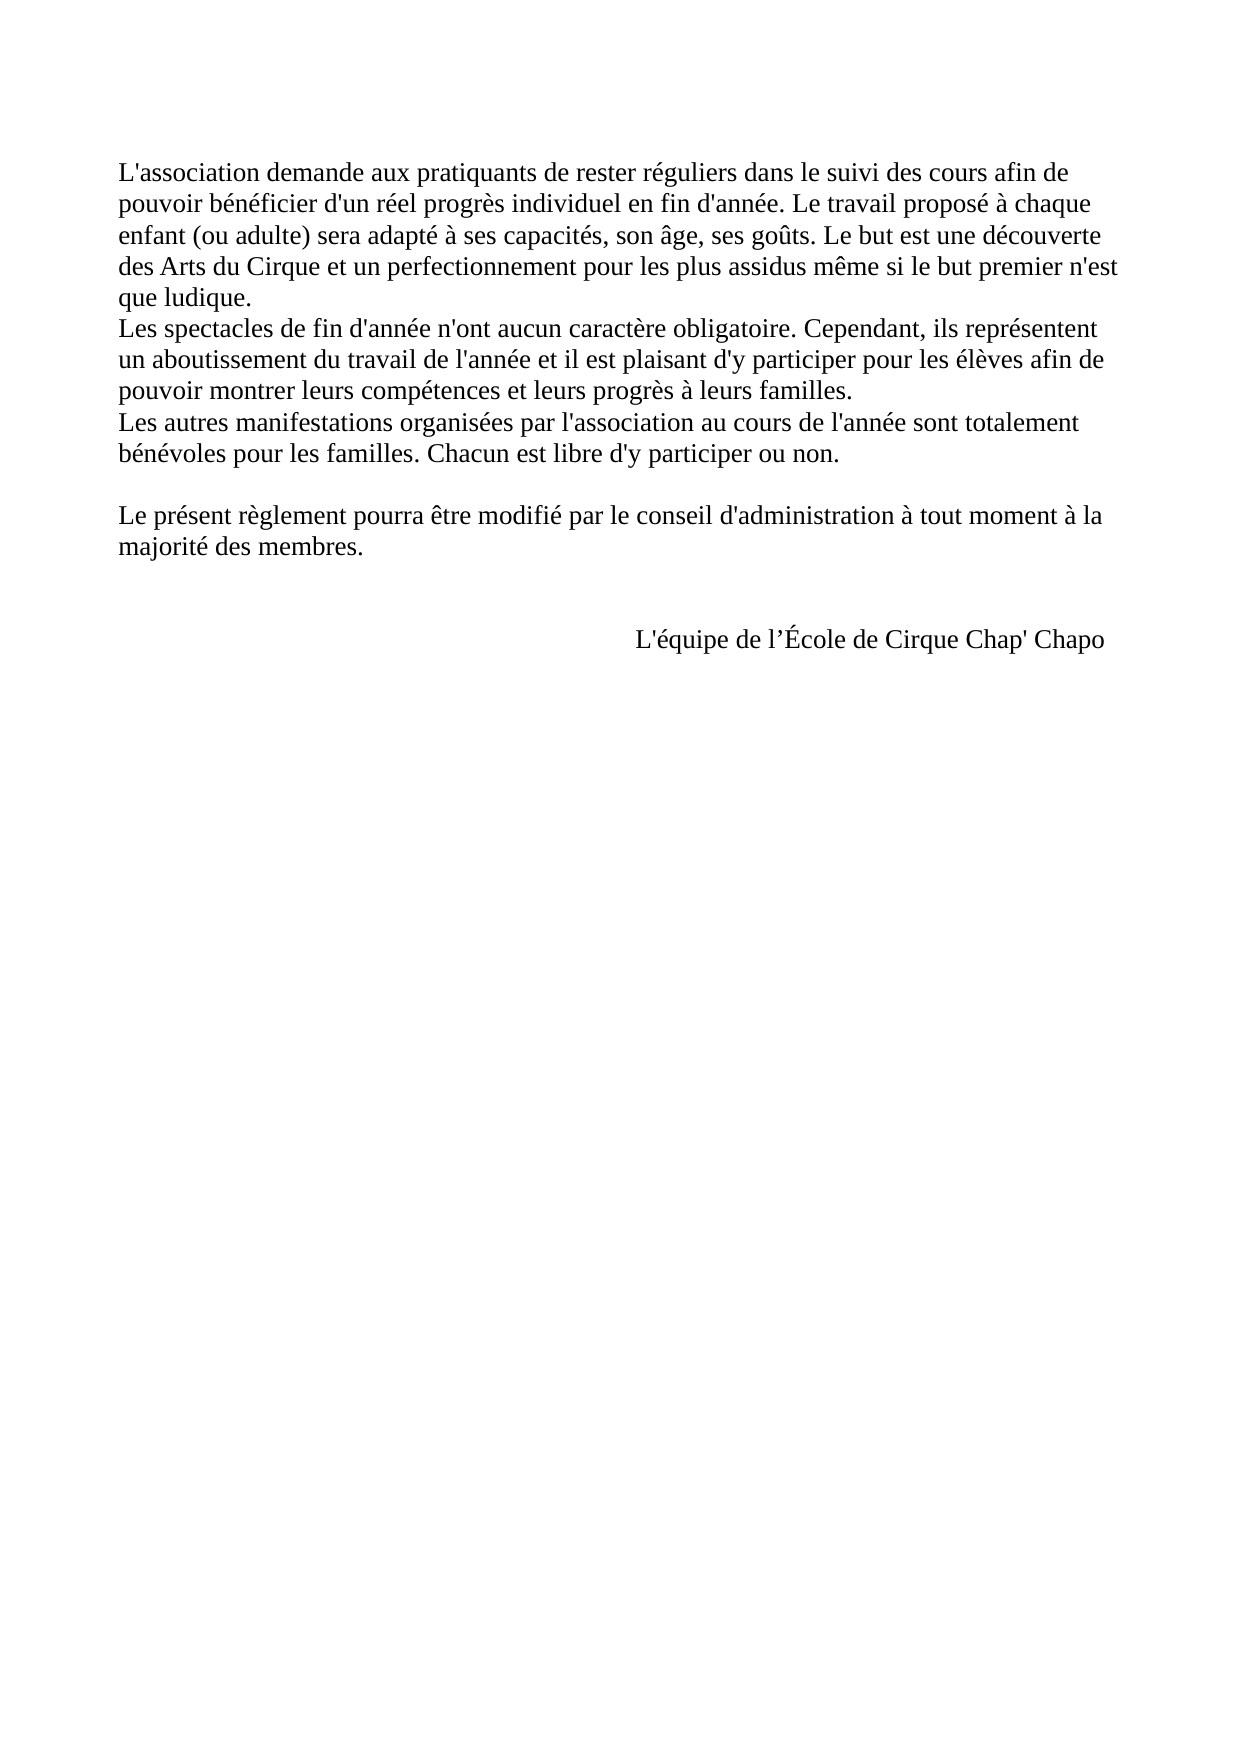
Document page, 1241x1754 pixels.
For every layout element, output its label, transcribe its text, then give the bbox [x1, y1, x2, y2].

text Les spectacles de fin d'année n'ont aucun caractère obligatoire. Cependant, ils représentent un aboutissement du travail de l'année et il est plaisant d'y participer pour les élèves afin de pouvoir montrer leurs compétences et leurs progrès à leurs familles. [118, 312, 1122, 406]
text L'équipe de l’École de Cirque Chap' Chapo [118, 624, 1122, 655]
text Le présent règlement pourra être modifié par le conseil d'administration à tout moment à la majorité des membres. [118, 499, 1122, 561]
text Les autres manifestations organisées par l'association au cours de l'année sont totalement bénévoles pour les familles. Chacun est libre d'y participer ou non. [118, 406, 1122, 468]
text L'association demande aux pratiquants de rester réguliers dans le suivi des cours afin de pouvoir bénéficier d'un réel progrès individuel en fin d'année. Le travail proposé à chaque enfant (ou adulte) sera adapté à ses capacités, son âge, ses goûts. Le but est une découverte des Arts du Cirque et un perfectionnement pour les plus assidus même si le but premier n'est que ludique. [118, 156, 1122, 312]
